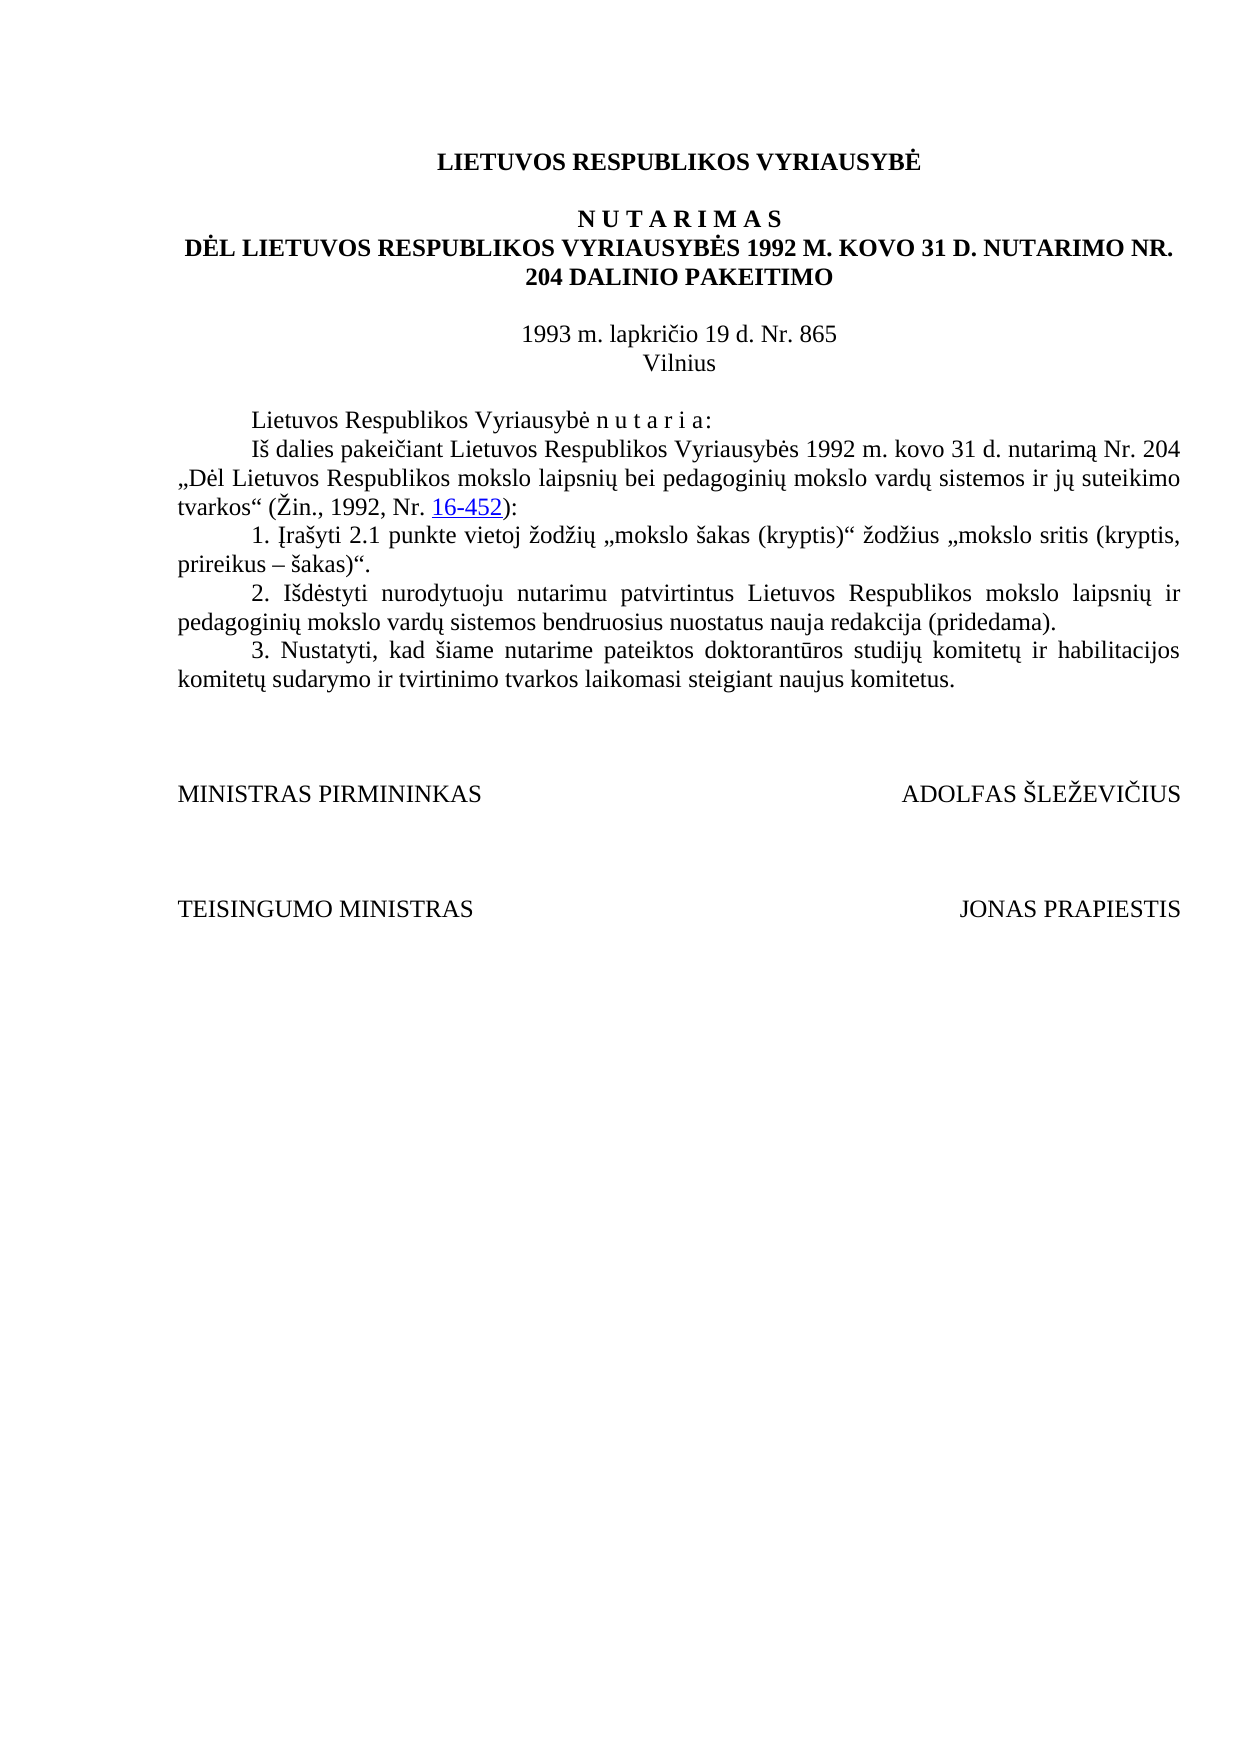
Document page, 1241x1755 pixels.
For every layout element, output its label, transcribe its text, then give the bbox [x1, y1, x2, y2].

text MINISTRAS PIRMININKAS ADOLFAS ŠLEŽEVIČIUS [177, 779, 1181, 808]
text Lietuvos Respublikos Vyriausybė nutaria: [177, 406, 1181, 434]
text Iš dalies pakeičiant Lietuvos Respublikos Vyriausybės 1992 m. kovo 31 d. nutarimą Nr. 204 „Dėl Lietuvos Respublikos mokslo laipsnių bei pedagoginių mokslo vardų sistemos ir jų suteikimo tvarkos“ (Žin., 1992, Nr. 16-452): [177, 434, 1181, 521]
text 1. Įrašyti 2.1 punkte vietoj žodžių „mokslo šakas (kryptis)“ žodžius „mokslo sritis (kryptis, prireikus – šakas)“. [177, 521, 1181, 578]
text 3. Nustatyti, kad šiame nutarime pateiktos doktorantūros studijų komitetų ir habilitacijos komitetų sudarymo ir tvirtinimo tvarkos laikomasi steigiant naujus komitetus. [177, 636, 1181, 693]
text N U T A R I M A S [177, 204, 1181, 233]
text LIETUVOS RESPUBLIKOS VYRIAUSYBĖ [177, 147, 1181, 176]
text Vilnius [177, 348, 1181, 377]
text 1993 m. lapkričio 19 d. Nr. 865 [177, 319, 1181, 348]
text TEISINGUMO MINISTRAS JONAS PRAPIESTIS [177, 894, 1181, 923]
text 2. Išdėstyti nurodytuoju nutarimu patvirtintus Lietuvos Respublikos mokslo laipsnių ir pedagoginių mokslo vardų sistemos bendruosius nuostatus nauja redakcija (pridedama). [177, 578, 1181, 636]
text DĖL LIETUVOS RESPUBLIKOS VYRIAUSYBĖS 1992 M. KOVO 31 D. NUTARIMO NR. 204 DALINIO PAKEITIMO [177, 233, 1181, 291]
